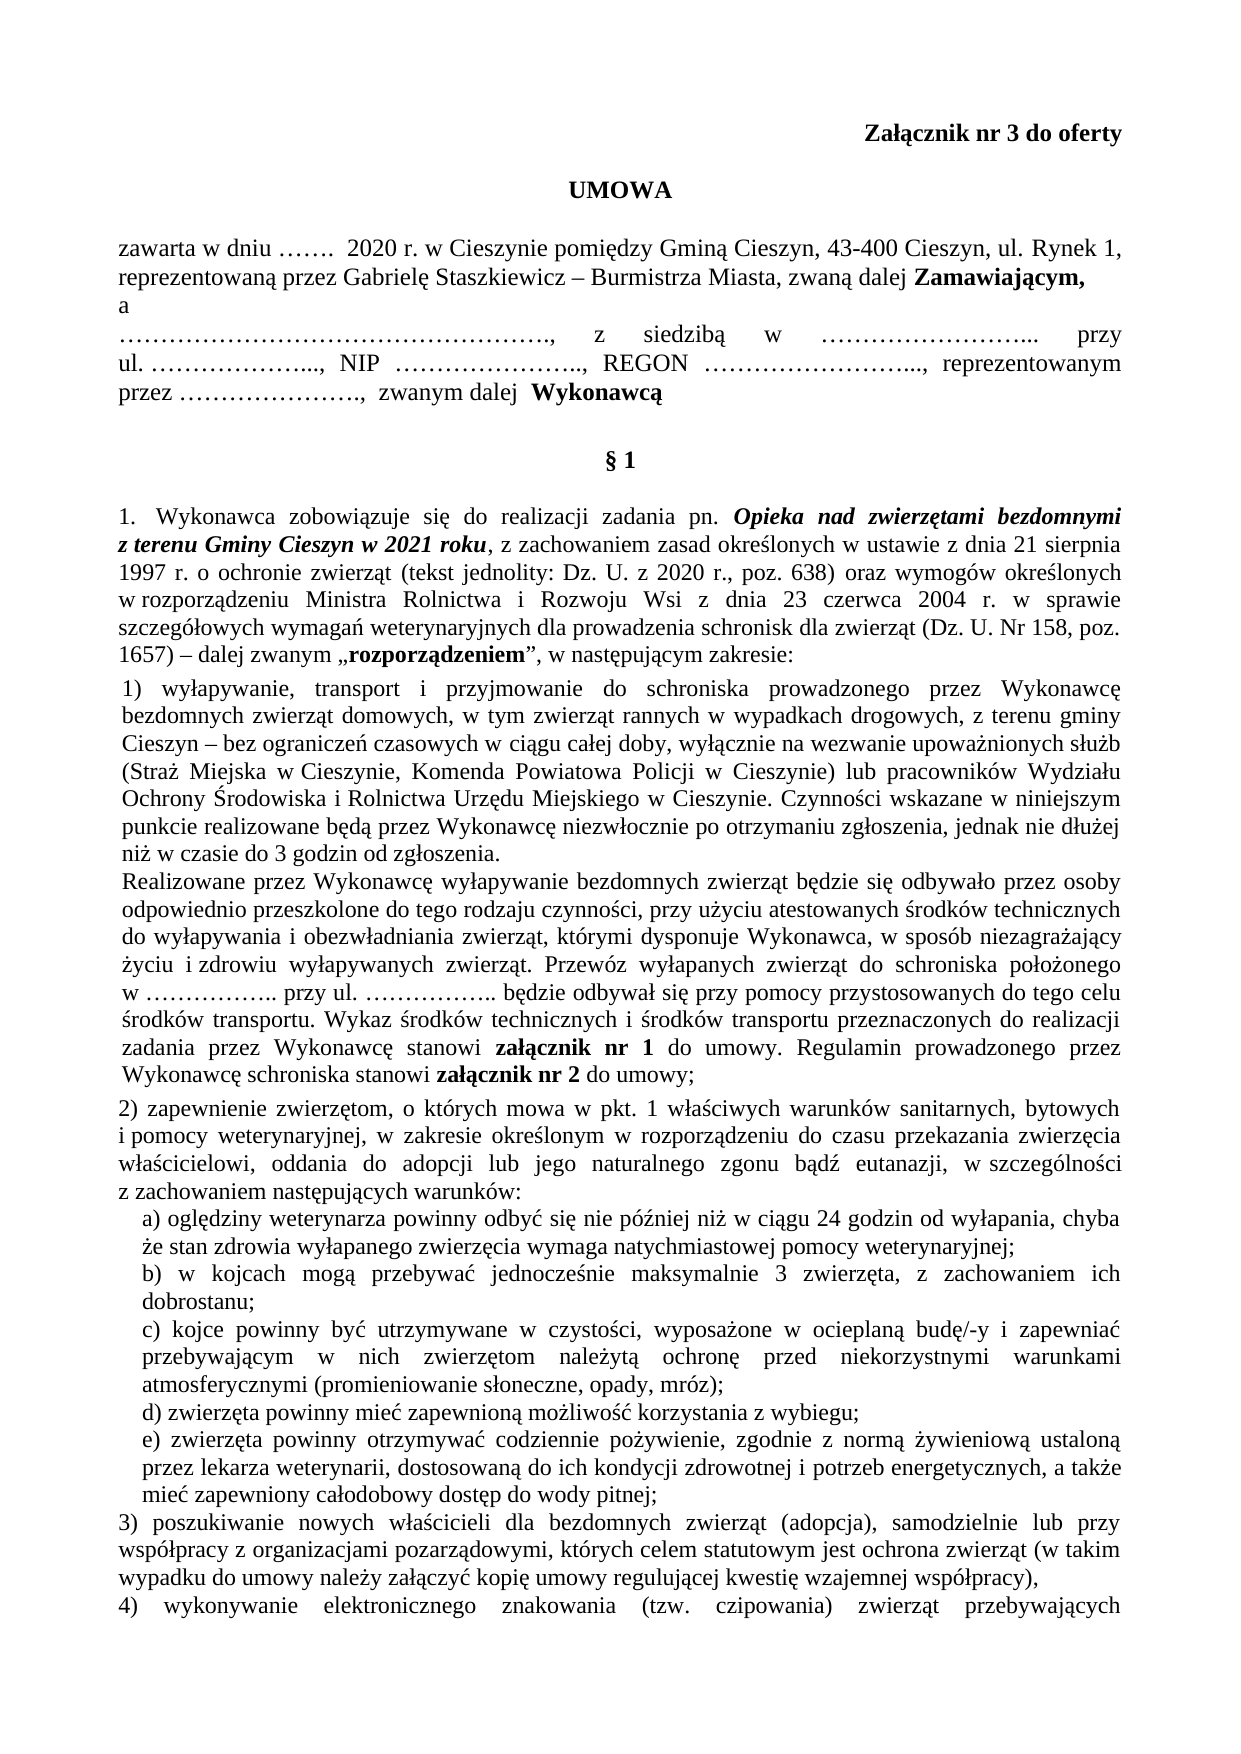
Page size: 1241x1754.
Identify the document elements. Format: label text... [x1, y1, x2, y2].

text c) kojce powinny być utrzymywane w czystości, wyposażone w ocieplaną budę/-y i zapewniać przebywającym w nich zwierzętom należytą ochronę przed niekorzystnymi warunkami atmosferycznymi (promieniowanie słoneczne, opady, mróz); [142, 1315, 1122, 1397]
text 3) poszukiwanie nowych właścicieli dla bezdomnych zwierząt (adopcja), samodzielnie lub przy współpracy z organizacjami pozarządowymi, których celem statutowym jest ochrona zwierząt (w takim wypadku do umowy należy załączyć kopię umowy regulującej kwestię wzajemnej współpracy), [118, 1508, 1122, 1591]
text UMOWA [118, 176, 1122, 204]
text e) zwierzęta powinny otrzymywać codziennie pożywienie, zgodnie z normą żywieniową ustaloną przez lekarza weterynarii, dostosowaną do ich kondycji zdrowotnej i potrzeb energetycznych, a także mieć zapewniony całodobowy dostęp do wody pitnej; [142, 1425, 1122, 1508]
text 4) wykonywanie elektronicznego znakowania (tzw. czipowania) zwierząt przebywających [118, 1591, 1122, 1618]
text d) zwierzęta powinny mieć zapewnioną możliwość korzystania z wybiegu; [142, 1397, 1122, 1425]
text a) oględziny weterynarza powinny odbyć się nie później niż w ciągu 24 godzin od wyłapania, chyba że stan zdrowia wyłapanego zwierzęcia wymaga natychmiastowej pomocy weterynaryjnej; [142, 1204, 1122, 1259]
text b) w kojcach mogą przebywać jednocześnie maksymalnie 3 zwierzęta, z zachowaniem ich dobrostanu; [142, 1259, 1122, 1315]
text Załącznik nr 3 do oferty [118, 118, 1122, 147]
text ……………………………………………., z siedzibą w ……………………... przy ul. ………………..., NIP ………………….., REGON ……………………..., reprezentowanym przez …………………., zwanym dalej Wykonawcą [118, 319, 1122, 406]
text zawarta w dniu ……. 2020 r. w Cieszynie pomiędzy Gminą Cieszyn, 43-400 Cieszyn, ul. Rynek 1, reprezentowaną przez Gabrielę Staszkiewicz – Burmistrza Miasta, zwaną dalej Zamawiającym, [118, 233, 1122, 291]
text a [118, 291, 1122, 319]
text § 1 [118, 445, 1122, 473]
text 2) zapewnienie zwierzętom, o których mowa w pkt. 1 właściwych warunków sanitarnych, bytowych i pomocy weterynaryjnej, w zakresie określonym w rozporządzeniu do czasu przekazania zwierzęcia właścicielowi, oddania do adopcji lub jego naturalnego zgonu bądź eutanazji, w szczególności z zachowaniem następujących warunków: [118, 1094, 1122, 1204]
text 1. Wykonawca zobowiązuje się do realizacji zadania pn. Opieka nad zwierzętami bezdomnymi z terenu Gminy Cieszyn w 2021 roku, z zachowaniem zasad określonych w ustawie z dnia 21 sierpnia 1997 r. o ochronie zwierząt (tekst jednolity: Dz. U. z 2020 r., poz. 638) oraz wymogów określonych w rozporządzeniu Ministra Rolnictwa i Rozwoju Wsi z dnia 23 czerwca 2004 r. w sprawie szczegółowych wymagań weterynaryjnych dla prowadzenia schronisk dla zwierząt (Dz. U. Nr 158, poz. 1657) – dalej zwanym „rozporządzeniem”, w następującym zakresie: [118, 502, 1122, 668]
text 1) wyłapywanie, transport i przyjmowanie do schroniska prowadzonego przez Wykonawcę bezdomnych zwierząt domowych, w tym zwierząt rannych w wypadkach drogowych, z terenu gminy Cieszyn – bez ograniczeń czasowych w ciągu całej doby, wyłącznie na wezwanie upoważnionych służb (Straż Miejska w Cieszynie, Komenda Powiatowa Policji w Cieszynie) lub pracowników Wydziału Ochrony Środowiska i Rolnictwa Urzędu Miejskiego w Cieszynie. Czynności wskazane w niniejszym punkcie realizowane będą przez Wykonawcę niezwłocznie po otrzymaniu zgłoszenia, jednak nie dłużej niż w czasie do 3 godzin od zgłoszenia. [122, 674, 1122, 867]
text Realizowane przez Wykonawcę wyłapywanie bezdomnych zwierząt będzie się odbywało przez osoby odpowiednio przeszkolone do tego rodzaju czynności, przy użyciu atestowanych środków technicznych do wyłapywania i obezwładniania zwierząt, którymi dysponuje Wykonawca, w sposób niezagrażający życiu i zdrowiu wyłapywanych zwierząt. Przewóz wyłapanych zwierząt do schroniska położonego w …………….. przy ul. …………….. będzie odbywał się przy pomocy przystosowanych do tego celu środków transportu. Wykaz środków technicznych i środków transportu przeznaczonych do realizacji zadania przez Wykonawcę stanowi załącznik nr 1 do umowy. Regulamin prowadzonego przez Wykonawcę schroniska stanowi załącznik nr 2 do umowy; [122, 867, 1122, 1088]
